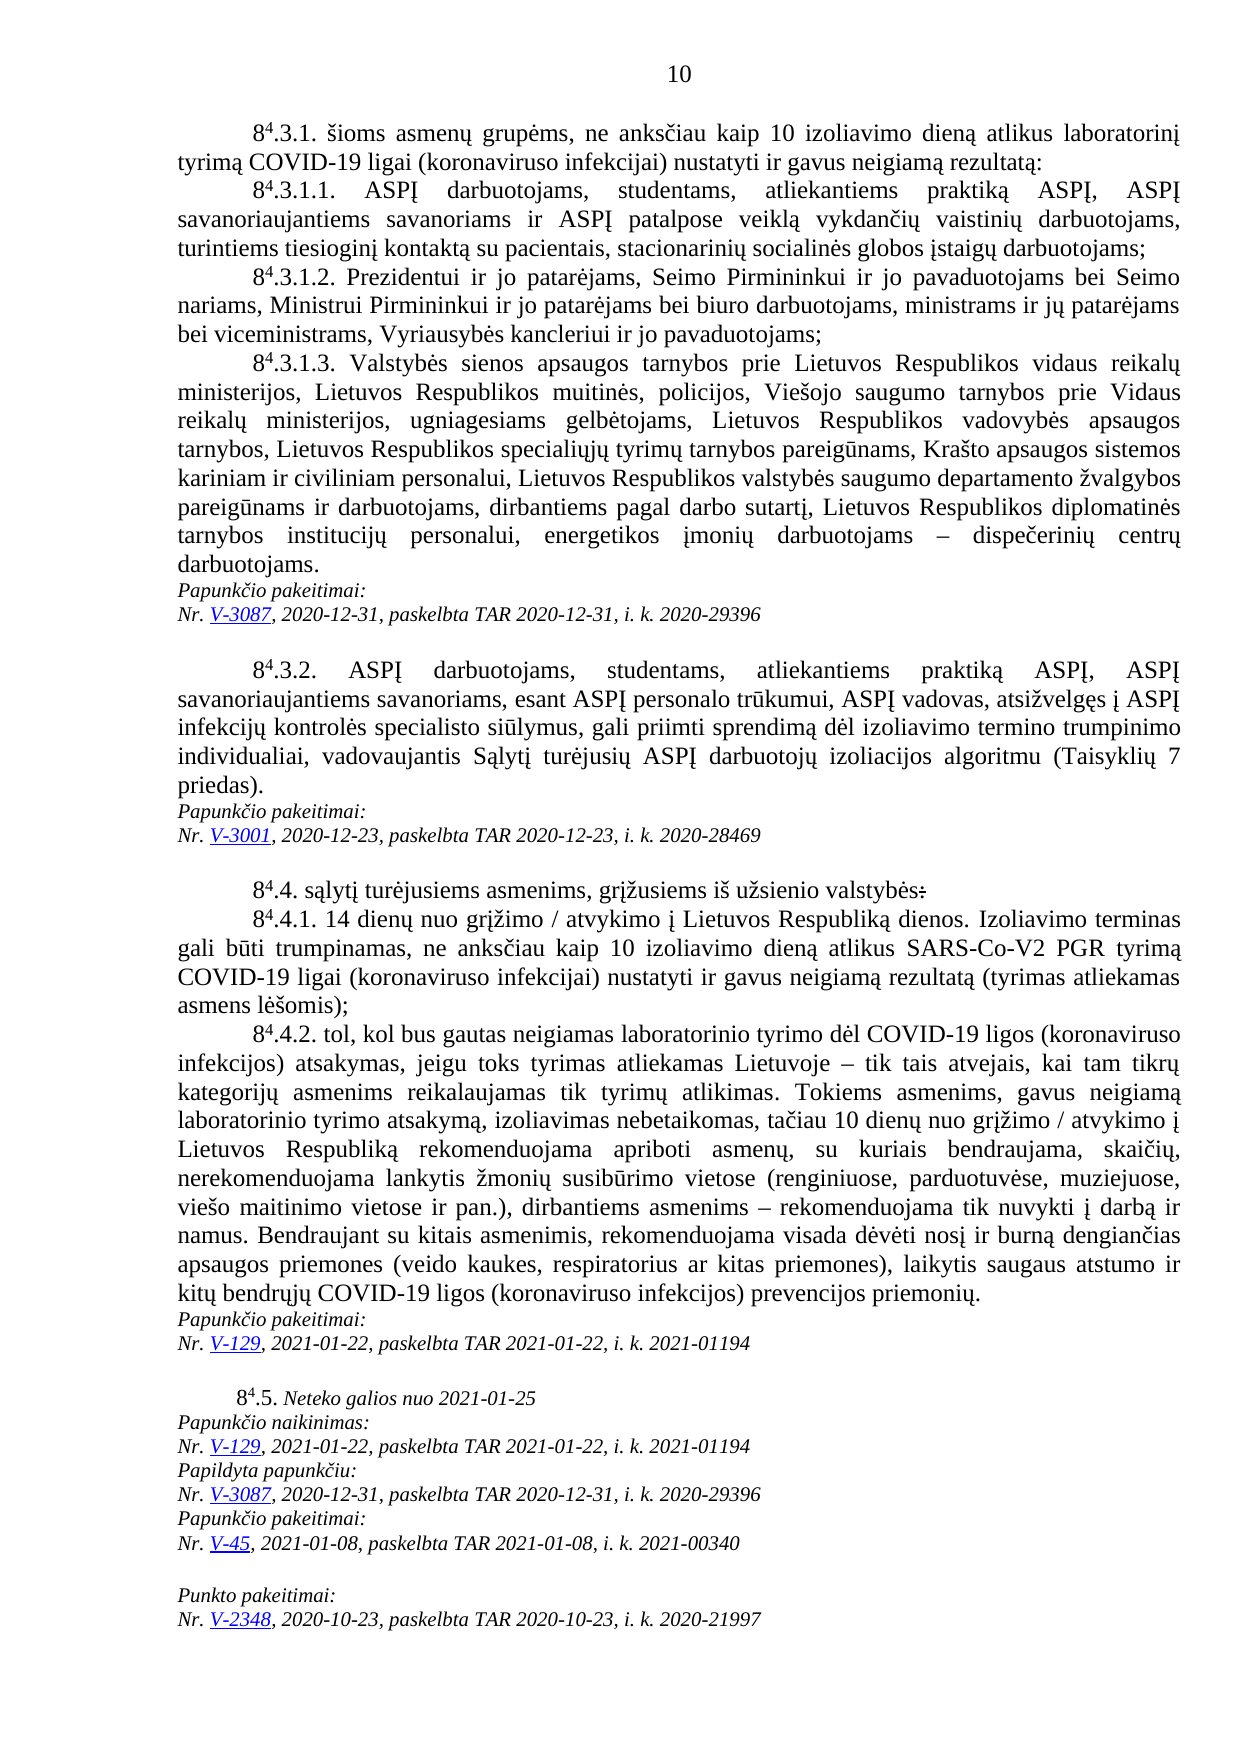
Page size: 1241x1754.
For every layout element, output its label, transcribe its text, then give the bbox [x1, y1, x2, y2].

text Nr. V-2348, 2020-10-23, paskelbta TAR 2020-10-23, i. k. 2020-21997 [177, 1607, 1181, 1631]
text Papunkčio naikinimas: [177, 1410, 1181, 1434]
text Papunkčio pakeitimai: [177, 1506, 1181, 1530]
text Nr. V-45, 2021-01-08, paskelbta TAR 2021-01-08, i. k. 2021-00340 [177, 1530, 1181, 1554]
text Nr. V-3001, 2020-12-23, paskelbta TAR 2020-12-23, i. k. 2020-28469 [177, 823, 1181, 847]
text Nr. V-3087, 2020-12-31, paskelbta TAR 2020-12-31, i. k. 2020-29396 [177, 1482, 1181, 1506]
text Nr. V-129, 2021-01-22, paskelbta TAR 2021-01-22, i. k. 2021-01194 [177, 1434, 1181, 1458]
text 84.4. sąlytį turėjusiems asmenims, grįžusiems iš užsienio valstybės: [177, 876, 1181, 904]
text 84.3.2. ASPĮ darbuotojams, studentams, atliekantiems praktiką ASPĮ, ASPĮ savanoriaujantiems savanoriams, esant ASPĮ personalo trūkumui, ASPĮ vadovas, atsižvelgęs į ASPĮ infekcijų kontrolės specialisto siūlymus, gali priimti sprendimą dėl izoliavimo termino trumpinimo individualiai, vadovaujantis Sąlytį turėjusių ASPĮ darbuotojų izoliacijos algoritmu (Taisyklių 7 priedas). [177, 655, 1181, 799]
text 84.3.1.2. Prezidentui ir jo patarėjams, Seimo Pirmininkui ir jo pavaduotojams bei Seimo nariams, Ministrui Pirmininkui ir jo patarėjams bei biuro darbuotojams, ministrams ir jų patarėjams bei viceministrams, Vyriausybės kancleriui ir jo pavaduotojams; [177, 262, 1181, 348]
text Papildyta papunkčiu: [177, 1458, 1181, 1482]
text Nr. V-3087, 2020-12-31, paskelbta TAR 2020-12-31, i. k. 2020-29396 [177, 602, 1181, 626]
text 84.3.1.1. ASPĮ darbuotojams, studentams, atliekantiems praktiką ASPĮ, ASPĮ savanoriaujantiems savanoriams ir ASPĮ patalpose veiklą vykdančių vaistinių darbuotojams, turintiems tiesioginį kontaktą su pacientais, stacionarinių socialinės globos įstaigų darbuotojams; [177, 176, 1181, 262]
text 84.3.1.3. Valstybės sienos apsaugos tarnybos prie Lietuvos Respublikos vidaus reikalų ministerijos, Lietuvos Respublikos muitinės, policijos, Viešojo saugumo tarnybos prie Vidaus reikalų ministerijos, ugniagesiams gelbėtojams, Lietuvos Respublikos vadovybės apsaugos tarnybos, Lietuvos Respublikos specialiųjų tyrimų tarnybos pareigūnams, Krašto apsaugos sistemos kariniam ir civiliniam personalui, Lietuvos Respublikos valstybės saugumo departamento žvalgybos pareigūnams ir darbuotojams, dirbantiems pagal darbo sutartį, Lietuvos Respublikos diplomatinės tarnybos institucijų personalui, energetikos įmonių darbuotojams – dispečerinių centrų darbuotojams. [177, 348, 1181, 578]
text Punkto pakeitimai: [177, 1583, 1181, 1607]
text 84.4.1. 14 dienų nuo grįžimo / atvykimo į Lietuvos Respubliką dienos. Izoliavimo terminas gali būti trumpinamas, ne anksčiau kaip 10 izoliavimo dieną atlikus SARS-Co-V2 PGR tyrimą COVID-19 ligai (koronaviruso infekcijai) nustatyti ir gavus neigiamą rezultatą (tyrimas atliekamas asmens lėšomis); [177, 904, 1181, 1019]
text 84.4.2. tol, kol bus gautas neigiamas laboratorinio tyrimo dėl COVID-19 ligos (koronaviruso infekcijos) atsakymas, jeigu toks tyrimas atliekamas Lietuvoje – tik tais atvejais, kai tam tikrų kategorijų asmenims reikalaujamas tik tyrimų atlikimas. Tokiems asmenims, gavus neigiamą laboratorinio tyrimo atsakymą, izoliavimas nebetaikomas, tačiau 10 dienų nuo grįžimo / atvykimo į Lietuvos Respubliką rekomenduojama apriboti asmenų, su kuriais bendraujama, skaičių, nerekomenduojama lankytis žmonių susibūrimo vietose (renginiuose, parduotuvėse, muziejuose, viešo maitinimo vietose ir pan.), dirbantiems asmenims – rekomenduojama tik nuvykti į darbą ir namus. Bendraujant su kitais asmenimis, rekomenduojama visada dėvėti nosį ir burną dengiančias apsaugos priemones (veido kaukes, respiratorius ar kitas priemones), laikytis saugaus atstumo ir kitų bendrųjų COVID-19 ligos (koronaviruso infekcijos) prevencijos priemonių. [177, 1019, 1181, 1307]
text 84.5. Neteko galios nuo 2021-01-25 [177, 1384, 1181, 1410]
text 84.3.1. šioms asmenų grupėms, ne anksčiau kaip 10 izoliavimo dieną atlikus laboratorinį tyrimą COVID-19 ligai (koronaviruso infekcijai) nustatyti ir gavus neigiamą rezultatą: [177, 118, 1181, 176]
text Papunkčio pakeitimai: [177, 1307, 1181, 1331]
text Papunkčio pakeitimai: [177, 578, 1181, 602]
text Nr. V-129, 2021-01-22, paskelbta TAR 2021-01-22, i. k. 2021-01194 [177, 1331, 1181, 1355]
text Papunkčio pakeitimai: [177, 799, 1181, 823]
